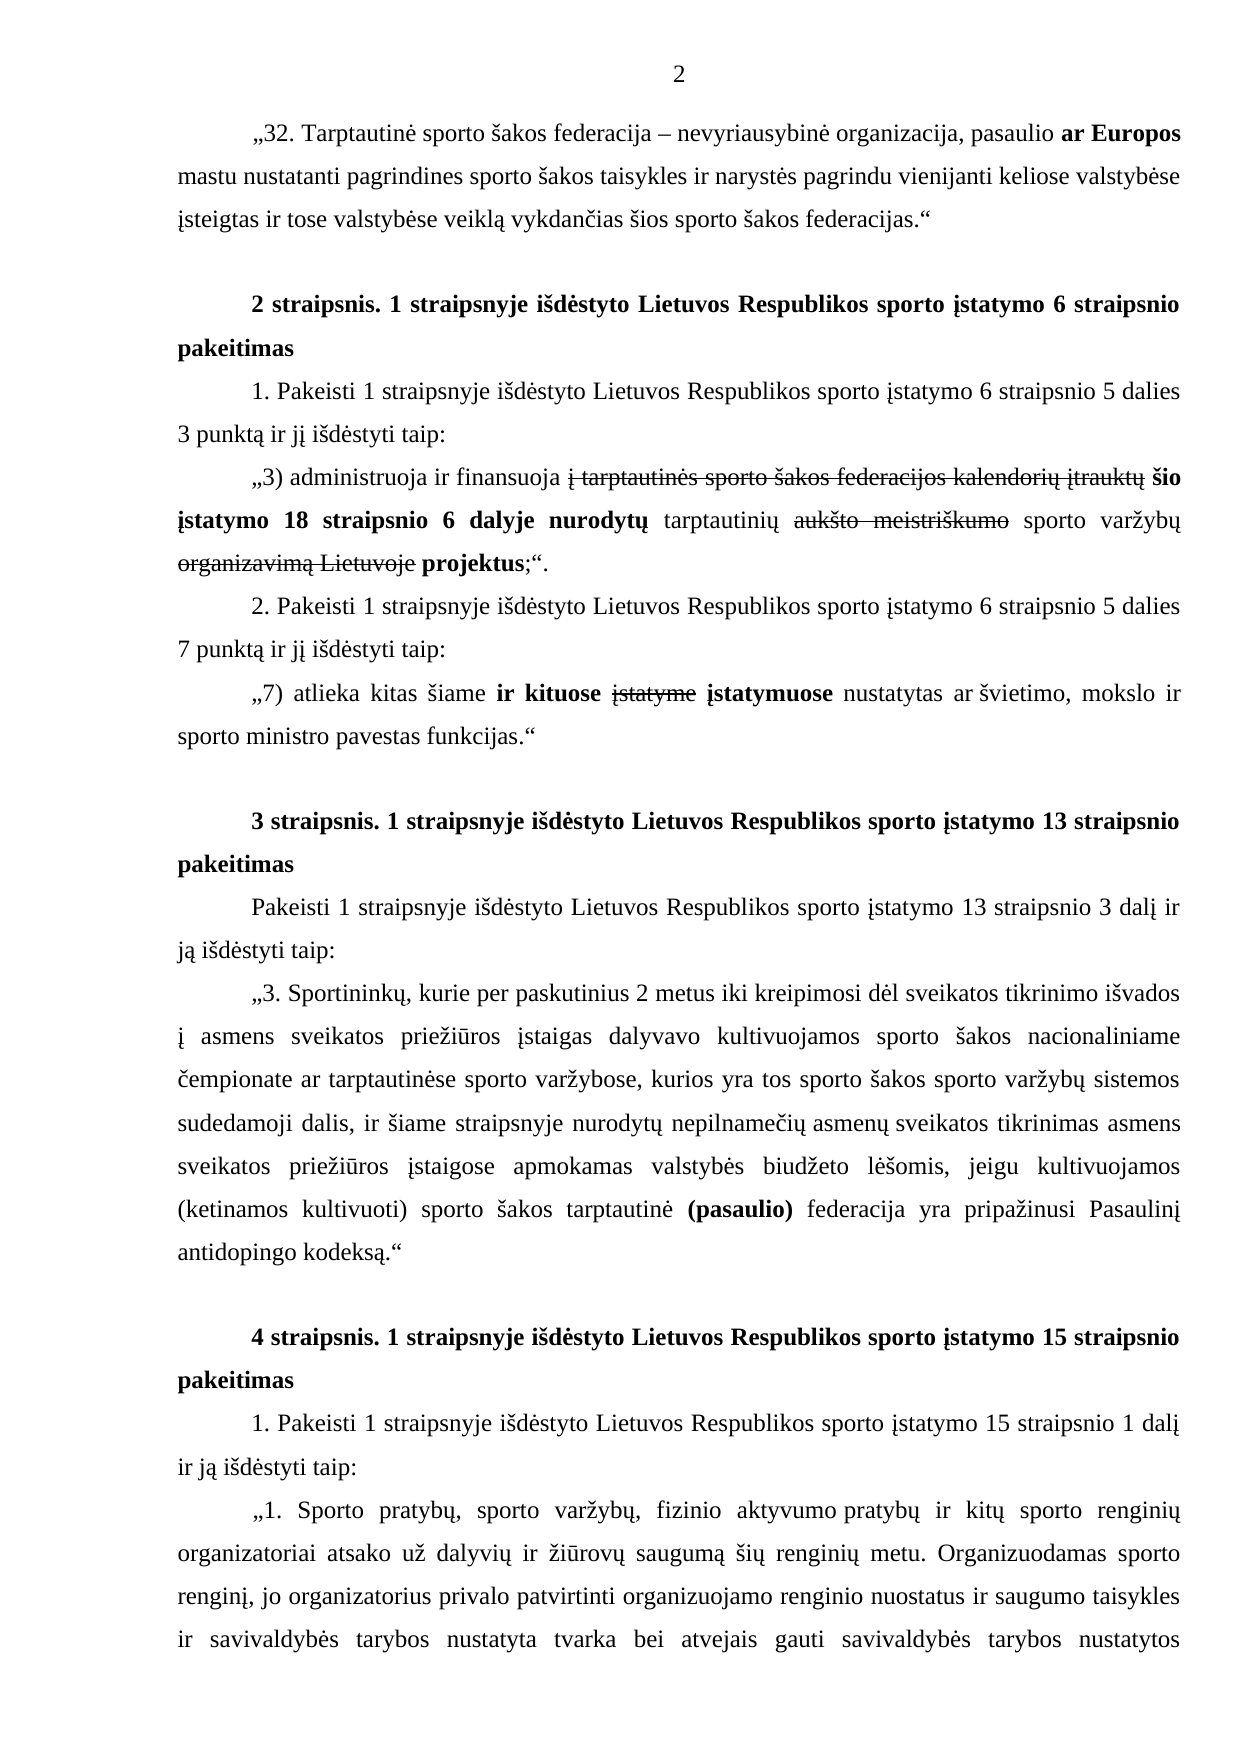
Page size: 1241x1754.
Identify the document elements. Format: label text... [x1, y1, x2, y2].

text „3) administruoja ir finansuoja į tarptautinės sporto šakos federacijos kalendorių įtrauktų šio įstatymo 18 straipsnio 6 dalyje nurodytų tarptautinių aukšto meistriškumo sporto varžybų organizavimą Lietuvoje projektus;“. [177, 462, 1181, 577]
text Pakeisti 1 straipsnyje išdėstyto Lietuvos Respublikos sporto įstatymo 13 straipsnio 3 dalį ir ją išdėstyti taip: [177, 892, 1181, 964]
text „32. Tarptautinė sporto šakos federacija – nevyriausybinė organizacija, pasaulio ar Europos mastu nustatanti pagrindines sporto šakos taisykles ir narystės pagrindu vienijanti keliose valstybėse įsteigtas ir tose valstybėse veiklą vykdančias šios sporto šakos federacijas.“ [177, 118, 1181, 233]
text 2 straipsnis. 1 straipsnyje išdėstyto Lietuvos Respublikos sporto įstatymo 6 straipsnio pakeitimas [177, 289, 1181, 361]
text „3. Sportininkų, kurie per paskutinius 2 metus iki kreipimosi dėl sveikatos tikrinimo išvados į asmens sveikatos priežiūros įstaigas dalyvavo kultivuojamos sporto šakos nacionaliniame čempionate ar tarptautinėse sporto varžybose, kurios yra tos sporto šakos sporto varžybų sistemos sudedamoji dalis, ir šiame straipsnyje nurodytų nepilnamečių asmenų sveikatos tikrinimas asmens sveikatos priežiūros įstaigose apmokamas valstybės biudžeto lėšomis, jeigu kultivuojamos (ketinamos kultivuoti) sporto šakos tarptautinė (pasaulio) federacija yra pripažinusi Pasaulinį antidopingo kodeksą.“ [177, 978, 1181, 1266]
text 2. Pakeisti 1 straipsnyje išdėstyto Lietuvos Respublikos sporto įstatymo 6 straipsnio 5 dalies 7 punktą ir jį išdėstyti taip: [177, 591, 1181, 663]
text „1. Sporto pratybų, sporto varžybų, fizinio aktyvumo pratybų ir kitų sporto renginių organizatoriai atsako už dalyvių ir žiūrovų saugumą šių renginių metu. Organizuodamas sporto renginį, jo organizatorius privalo patvirtinti organizuojamo renginio nuostatus ir saugumo taisykles ir savivaldybės tarybos nustatyta tvarka bei atvejais gauti savivaldybės tarybos nustatytos [177, 1495, 1181, 1653]
text 1. Pakeisti 1 straipsnyje išdėstyto Lietuvos Respublikos sporto įstatymo 15 straipsnio 1 dalį ir ją išdėstyti taip: [177, 1408, 1181, 1480]
text „7) atlieka kitas šiame ir kituose įstatyme įstatymuose nustatytas ar švietimo, mokslo ir sporto ministro pavestas funkcijas.“ [177, 678, 1181, 749]
text 3 straipsnis. 1 straipsnyje išdėstyto Lietuvos Respublikos sporto įstatymo 13 straipsnio pakeitimas [177, 806, 1181, 878]
text 4 straipsnis. 1 straipsnyje išdėstyto Lietuvos Respublikos sporto įstatymo 15 straipsnio pakeitimas [177, 1322, 1181, 1394]
text 1. Pakeisti 1 straipsnyje išdėstyto Lietuvos Respublikos sporto įstatymo 6 straipsnio 5 dalies 3 punktą ir jį išdėstyti taip: [177, 376, 1181, 448]
